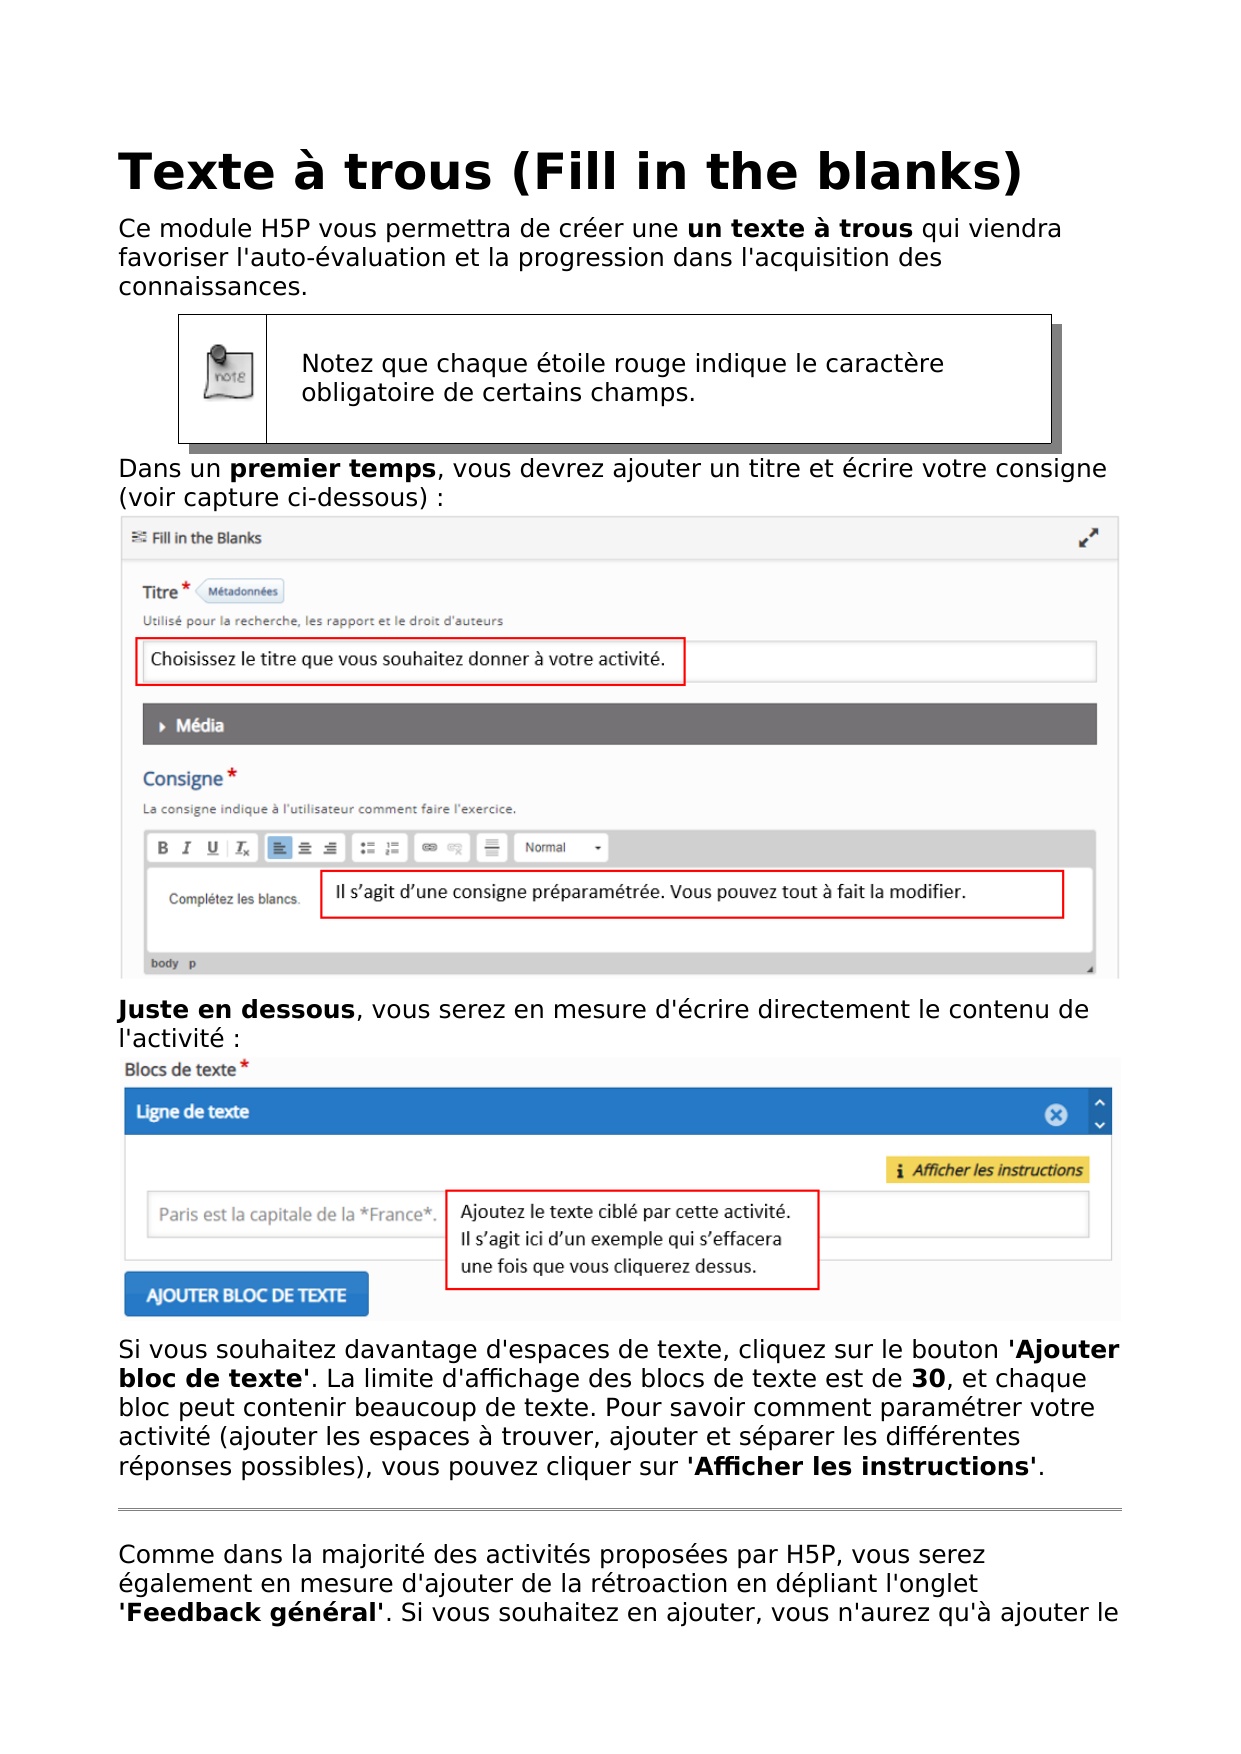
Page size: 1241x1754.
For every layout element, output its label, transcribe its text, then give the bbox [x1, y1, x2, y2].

table_header Notez que chaque étoile rouge indique le caractère obligatoire de certains champs. [267, 315, 1051, 443]
text Dans un premier temps, vous devrez ajouter un titre et écrire votre consigne (voir capture ci-dessous) : [118, 454, 1122, 512]
text Si vous souhaitez davantage d'espaces de texte, cliquez sur le bouton 'Ajouter bloc de texte'. La limite d'affichage des blocs de texte est de 30, et chaque bloc peut contenir beaucoup de texte. Pour savoir comment paramétrer votre activité (ajouter les espaces à trouver, ajouter et séparer les différentes réponses possibles), vous pouvez cliquer sur 'Afficher les instructions'. [118, 1335, 1122, 1481]
picture [118, 1053, 1123, 1323]
subtitle Texte à trous (Fill in the blanks) [118, 143, 1122, 201]
text Juste en dessous, vous serez en mesure d'écrire directement le contenu de l'activité : [118, 995, 1122, 1053]
picture [118, 512, 1123, 983]
picture [190, 337, 266, 413]
text Ce module H5P vous permettra de créer une un texte à trous qui viendra favoriser l'auto-évaluation et la progression dans l'acquisition des connaissances. [118, 214, 1122, 301]
text Comme dans la majorité des activités proposées par H5P, vous serez également en mesure d'ajouter de la rétroaction en dépliant l'onglet 'Feedback général'. Si vous souhaitez en ajouter, vous n'aurez qu'à ajouter le [118, 1540, 1122, 1627]
table_header [179, 315, 266, 443]
